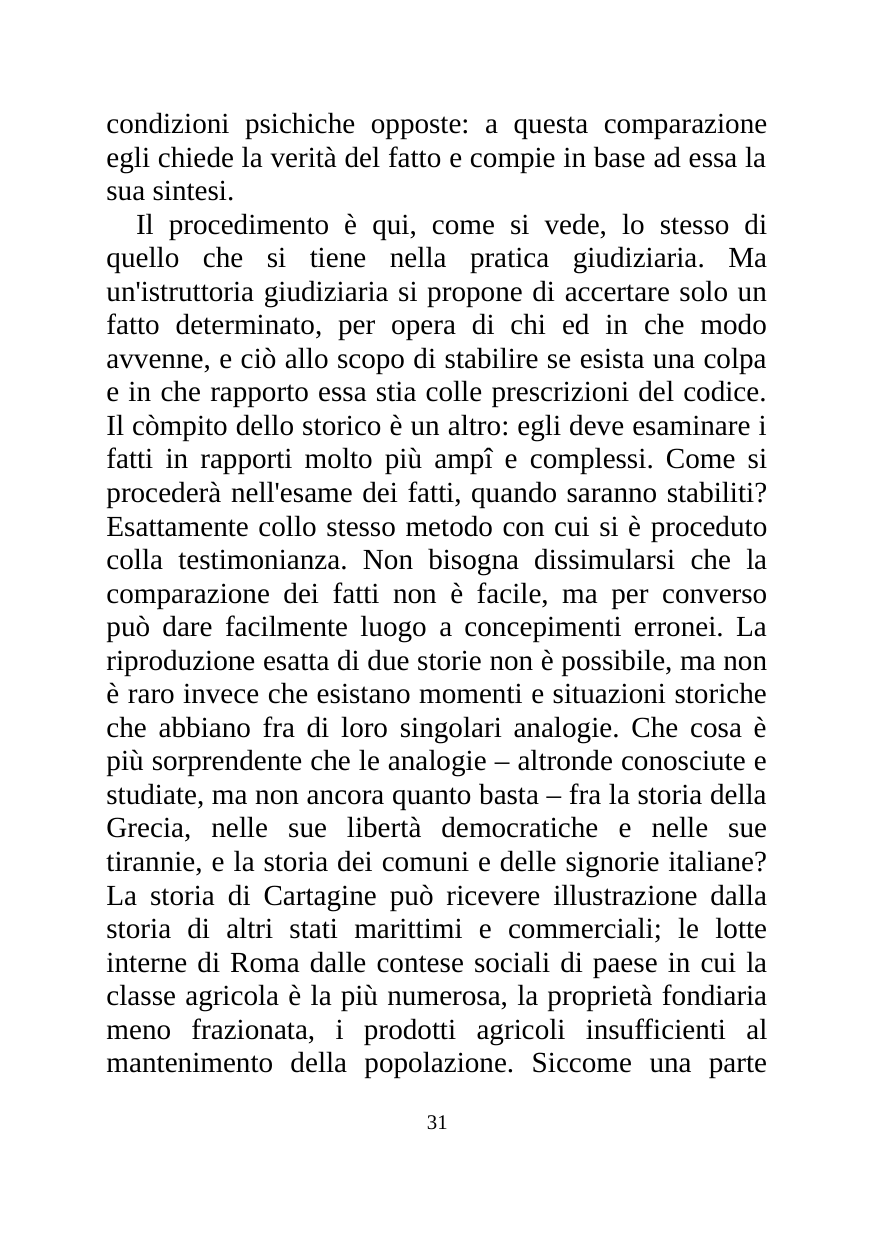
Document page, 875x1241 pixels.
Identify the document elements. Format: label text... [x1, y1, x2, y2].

text condizioni psichiche opposte: a questa comparazione egli chiede la verità del fatto e compie in base ad essa la sua sintesi. [106, 106, 768, 207]
text Il procedimento è qui, come si vede, lo stesso di quello che si tiene nella pratica giudiziaria. Ma un'istruttoria giudiziaria si propone di accertare solo un fatto determinato, per opera di chi ed in che modo avvenne, e ciò allo scopo di stabilire se esista una colpa e in che rapporto essa stia colle prescrizioni del codice. Il còmpito dello storico è un altro: egli deve esaminare i fatti in rapporti molto più ampî e complessi. Come si procederà nell'esame dei fatti, quando saranno stabiliti? Esattamente collo stesso metodo con cui si è proceduto colla testimonianza. Non bisogna dissimularsi che la comparazione dei fatti non è facile, ma per converso può dare facilmente luogo a concepimenti erronei. La riproduzione esatta di due storie non è possibile, ma non è raro invece che esistano momenti e situazioni storiche che abbiano fra di loro singolari analogie. Che cosa è più sorprendente che le analogie – altronde conosciute e studiate, ma non ancora quanto basta – fra la storia della Grecia, nelle sue libertà democratiche e nelle sue tirannie, e la storia dei comuni e delle signorie italiane? La storia di Cartagine può ricevere illustrazione dalla storia di altri stati marittimi e commerciali; le lotte interne di Roma dalle contese sociali di paese in cui la classe agricola è la più numerosa, la proprietà fondiaria meno frazionata, i prodotti agricoli insufficienti al mantenimento della popolazione. Siccome una parte [106, 207, 768, 1079]
